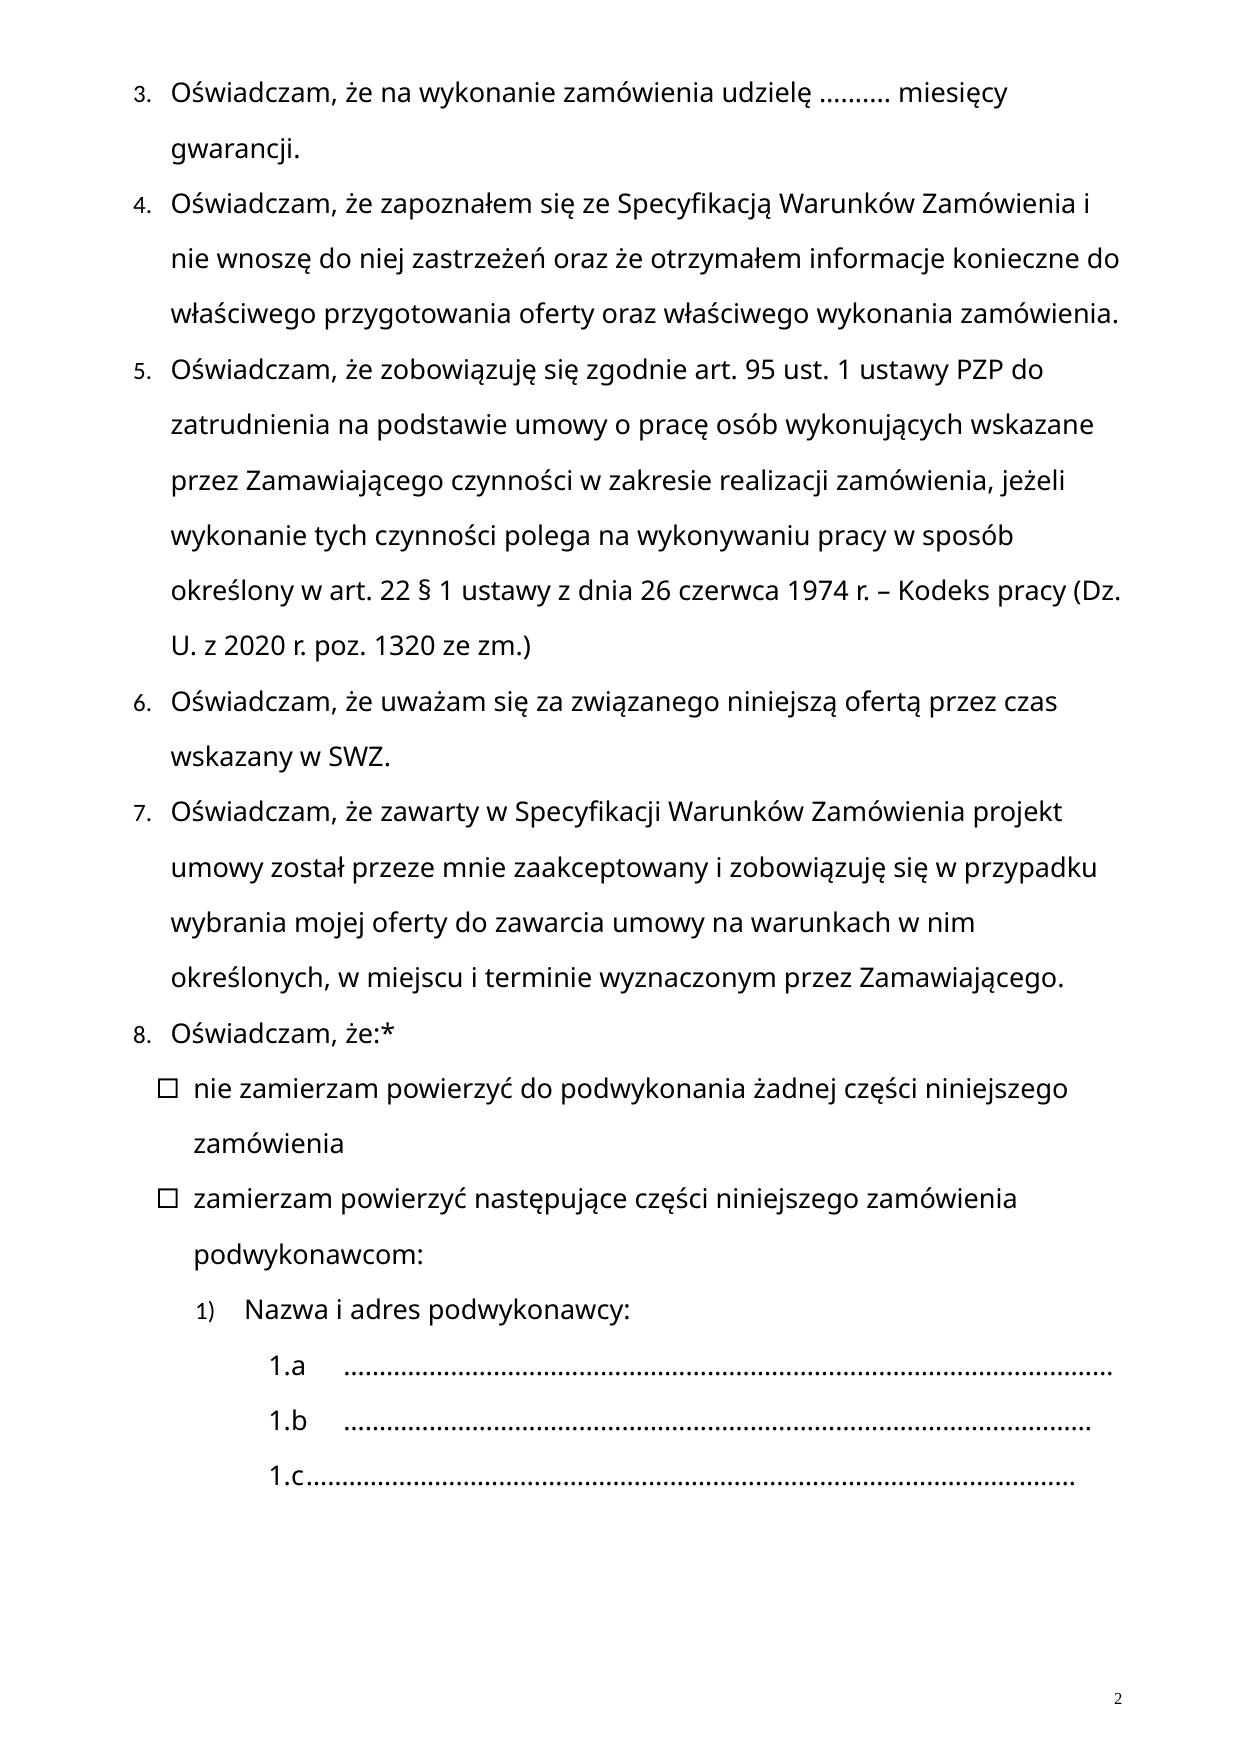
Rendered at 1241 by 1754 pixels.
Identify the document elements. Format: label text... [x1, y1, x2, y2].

list Oświadczam, że na wykonanie zamówienia udzielę …....... miesięcy gwarancji. [133, 74, 1122, 166]
list Oświadczam, że uważam się za związanego niniejszą ofertą przez czas wskazany w SWZ. [133, 682, 1122, 774]
list Oświadczam, że zapoznałem się ze Specyfikacją Warunków Zamówienia i nie wnoszę do niej zastrzeżeń oraz że otrzymałem informacje konieczne do właściwego przygotowania oferty oraz właściwego wykonania zamówienia. [133, 184, 1122, 332]
list ……………………………………………………………………………………………… [268, 1457, 1122, 1493]
list Nazwa i adres podwykonawcy: [195, 1291, 1122, 1327]
list …………………………………………………………………………………………… [268, 1401, 1122, 1438]
list nie zamierzam powierzyć do podwykonania żadnej części niniejszego zamówienia [156, 1069, 1122, 1162]
list Oświadczam, że zawarty w Specyfikacji Warunków Zamówienia projekt umowy został przeze mnie zaakceptowany i zobowiązuję się w przypadku wybrania mojej oferty do zawarcia umowy na warunkach w nim określonych, w miejscu i terminie wyznaczonym przez Zamawiającego. [133, 793, 1122, 996]
list Oświadczam, że zobowiązuję się zgodnie art. 95 ust. 1 ustawy PZP do zatrudnienia na podstawie umowy o pracę osób wykonujących wskazane przez Zamawiającego czynności w zakresie realizacji zamówienia, jeżeli wykonanie tych czynności polega na wykonywaniu pracy w sposób określony w art. 22 § 1 ustawy z dnia 26 czerwca 1974 r. – Kodeks pracy (Dz. U. z 2020 r. poz. 1320 ze zm.) [133, 350, 1122, 664]
list ……………………………………………………………………………………………… [268, 1346, 1122, 1383]
list zamierzam powierzyć następujące części niniejszego zamówienia podwykonawcom: [156, 1180, 1122, 1272]
list Oświadczam, że:* [133, 1014, 1122, 1051]
